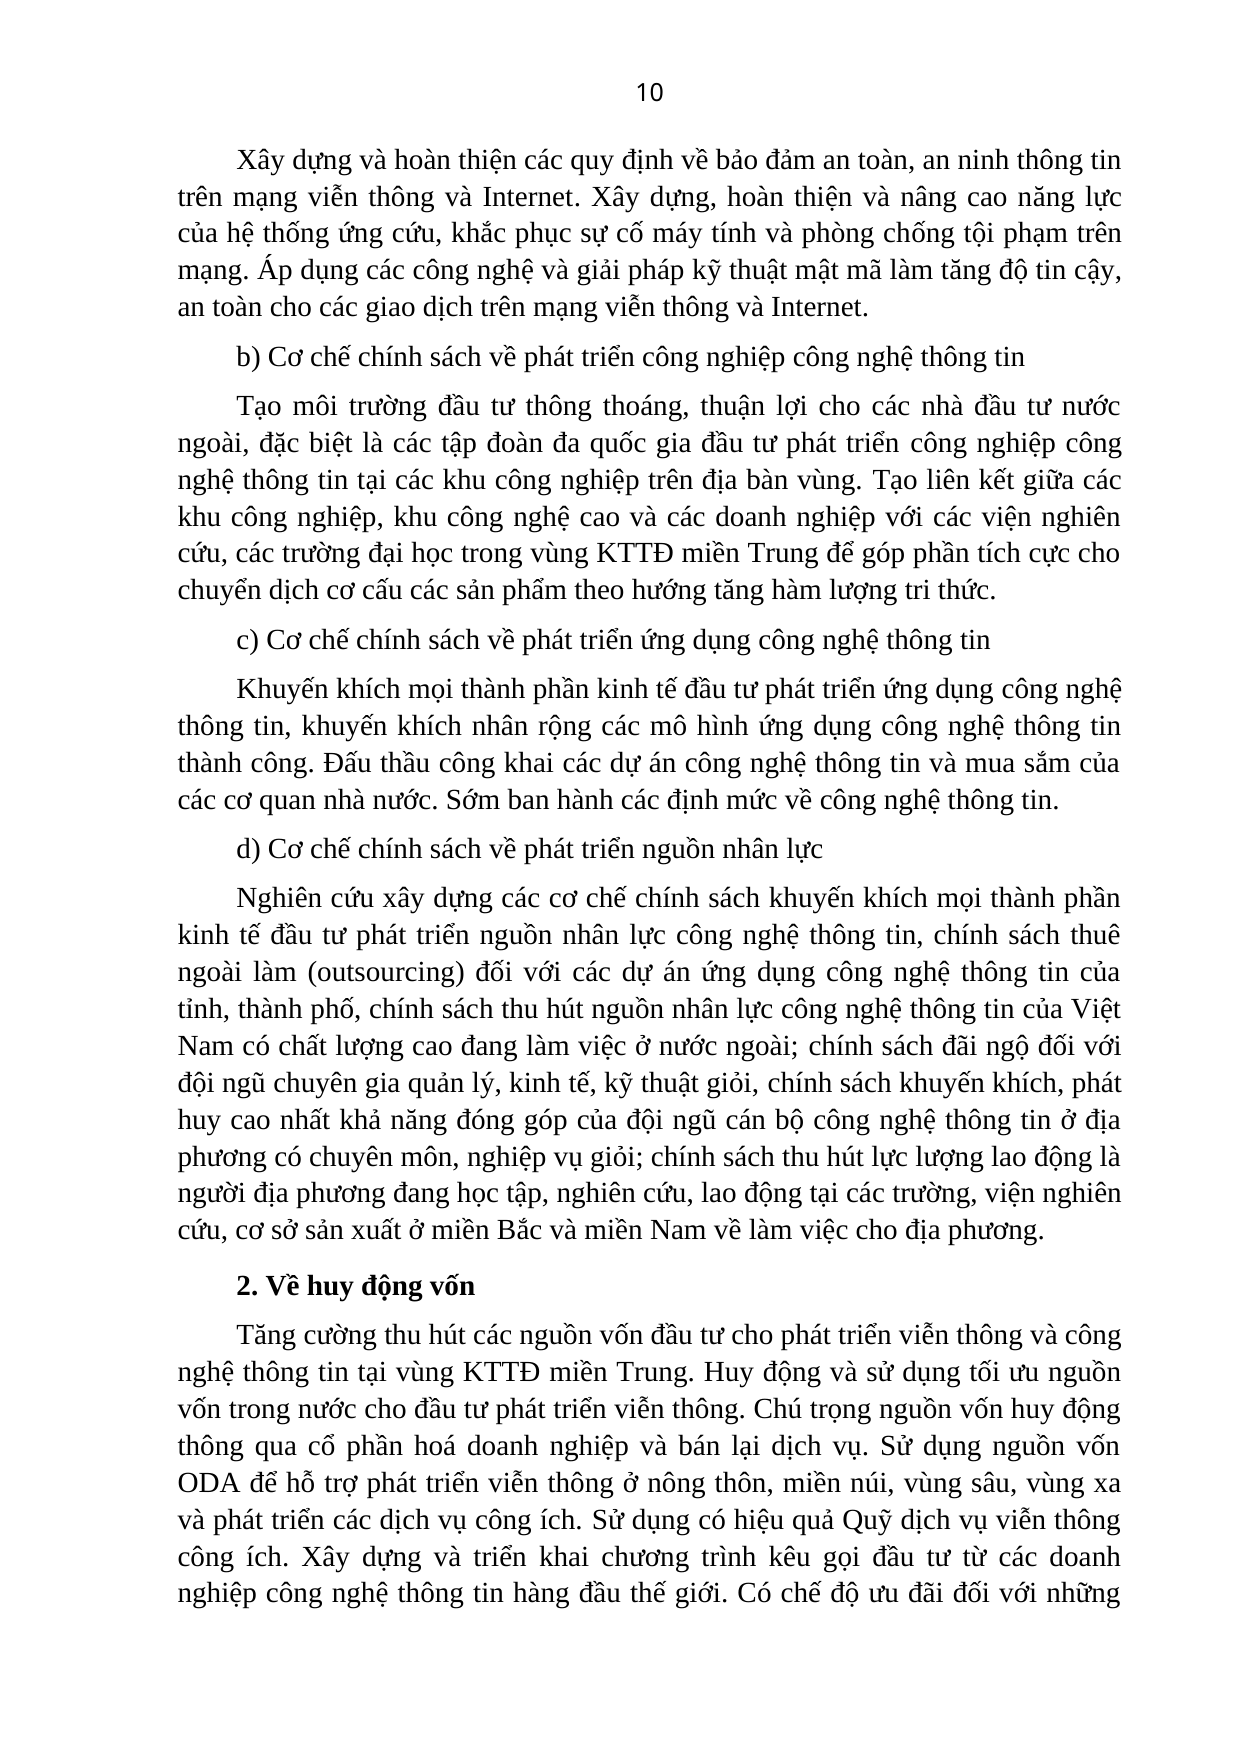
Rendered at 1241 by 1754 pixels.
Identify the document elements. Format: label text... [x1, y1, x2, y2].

text Tăng cường thu hút các nguồn vốn đầu tư cho phát triển viễn thông và công nghệ thông tin tại vùng KTTĐ miền Trung. Huy động và sử dụng tối ưu nguồn vốn trong nước cho đầu tư phát triển viễn thông. Chú trọng nguồn vốn huy động thông qua cổ phần hoá doanh nghiệp và bán lại dịch vụ. Sử dụng nguồn vốn ODA để hỗ trợ phát triển viễn thông ở nông thôn, miền núi, vùng sâu, vùng xa và phát triển các dịch vụ công ích. Sử dụng có hiệu quả Quỹ dịch vụ viễn thông công ích. Xây dựng và triển khai chương trình kêu gọi đầu tư từ các doanh nghiệp công nghệ thông tin hàng đầu thế giới. Có chế độ ưu đãi đối với những [177, 1317, 1122, 1609]
text d) Cơ chế chính sách về phát triển nguồn nhân lực [177, 831, 1122, 865]
text Xây dựng và hoàn thiện các quy định về bảo đảm an toàn, an ninh thông tin trên mạng viễn thông và Internet. Xây dựng, hoàn thiện và nâng cao năng lực của hệ thống ứng cứu, khắc phục sự cố máy tính và phòng chống tội phạm trên mạng. Áp dụng các công nghệ và giải pháp kỹ thuật mật mã làm tăng độ tin cậy, an toàn cho các giao dịch trên mạng viễn thông và Internet. [177, 142, 1122, 323]
text Tạo môi trường đầu tư thông thoáng, thuận lợi cho các nhà đầu tư nước ngoài, đặc biệt là các tập đoàn đa quốc gia đầu tư phát triển công nghiệp công nghệ thông tin tại các khu công nghiệp trên địa bàn vùng. Tạo liên kết giữa các khu công nghiệp, khu công nghệ cao và các doanh nghiệp với các viện nghiên cứu, các trường đại học trong vùng KTTĐ miền Trung để góp phần tích cực cho chuyển dịch cơ cấu các sản phẩm theo hướng tăng hàm lượng tri thức. [177, 388, 1122, 606]
text b) Cơ chế chính sách về phát triển công nghiệp công nghệ thông tin [177, 339, 1122, 372]
text Nghiên cứu xây dựng các cơ chế chính sách khuyến khích mọi thành phần kinh tế đầu tư phát triển nguồn nhân lực công nghệ thông tin, chính sách thuê ngoài làm (outsourcing) đối với các dự án ứng dụng công nghệ thông tin của tỉnh, thành phố, chính sách thu hút nguồn nhân lực công nghệ thông tin của Việt Nam có chất lượng cao đang làm việc ở nước ngoài; chính sách đãi ngộ đối với đội ngũ chuyên gia quản lý, kinh tế, kỹ thuật giỏi, chính sách khuyến khích, phát huy cao nhất khả năng đóng góp của đội ngũ cán bộ công nghệ thông tin ở địa phương có chuyên môn, nghiệp vụ giỏi; chính sách thu hút lực lượng lao động là người địa phương đang học tập, nghiên cứu, lao động tại các trường, viện nghiên cứu, cơ sở sản xuất ở miền Bắc và miền Nam về làm việc cho địa phương. [177, 881, 1122, 1246]
subtitle 2. Về huy động vốn [177, 1268, 1122, 1302]
text Khuyến khích mọi thành phần kinh tế đầu tư phát triển ứng dụng công nghệ thông tin, khuyến khích nhân rộng các mô hình ứng dụng công nghệ thông tin thành công. Đấu thầu công khai các dự án công nghệ thông tin và mua sắm của các cơ quan nhà nước. Sớm ban hành các định mức về công nghệ thông tin. [177, 671, 1122, 815]
text c) Cơ chế chính sách về phát triển ứng dụng công nghệ thông tin [177, 622, 1122, 655]
